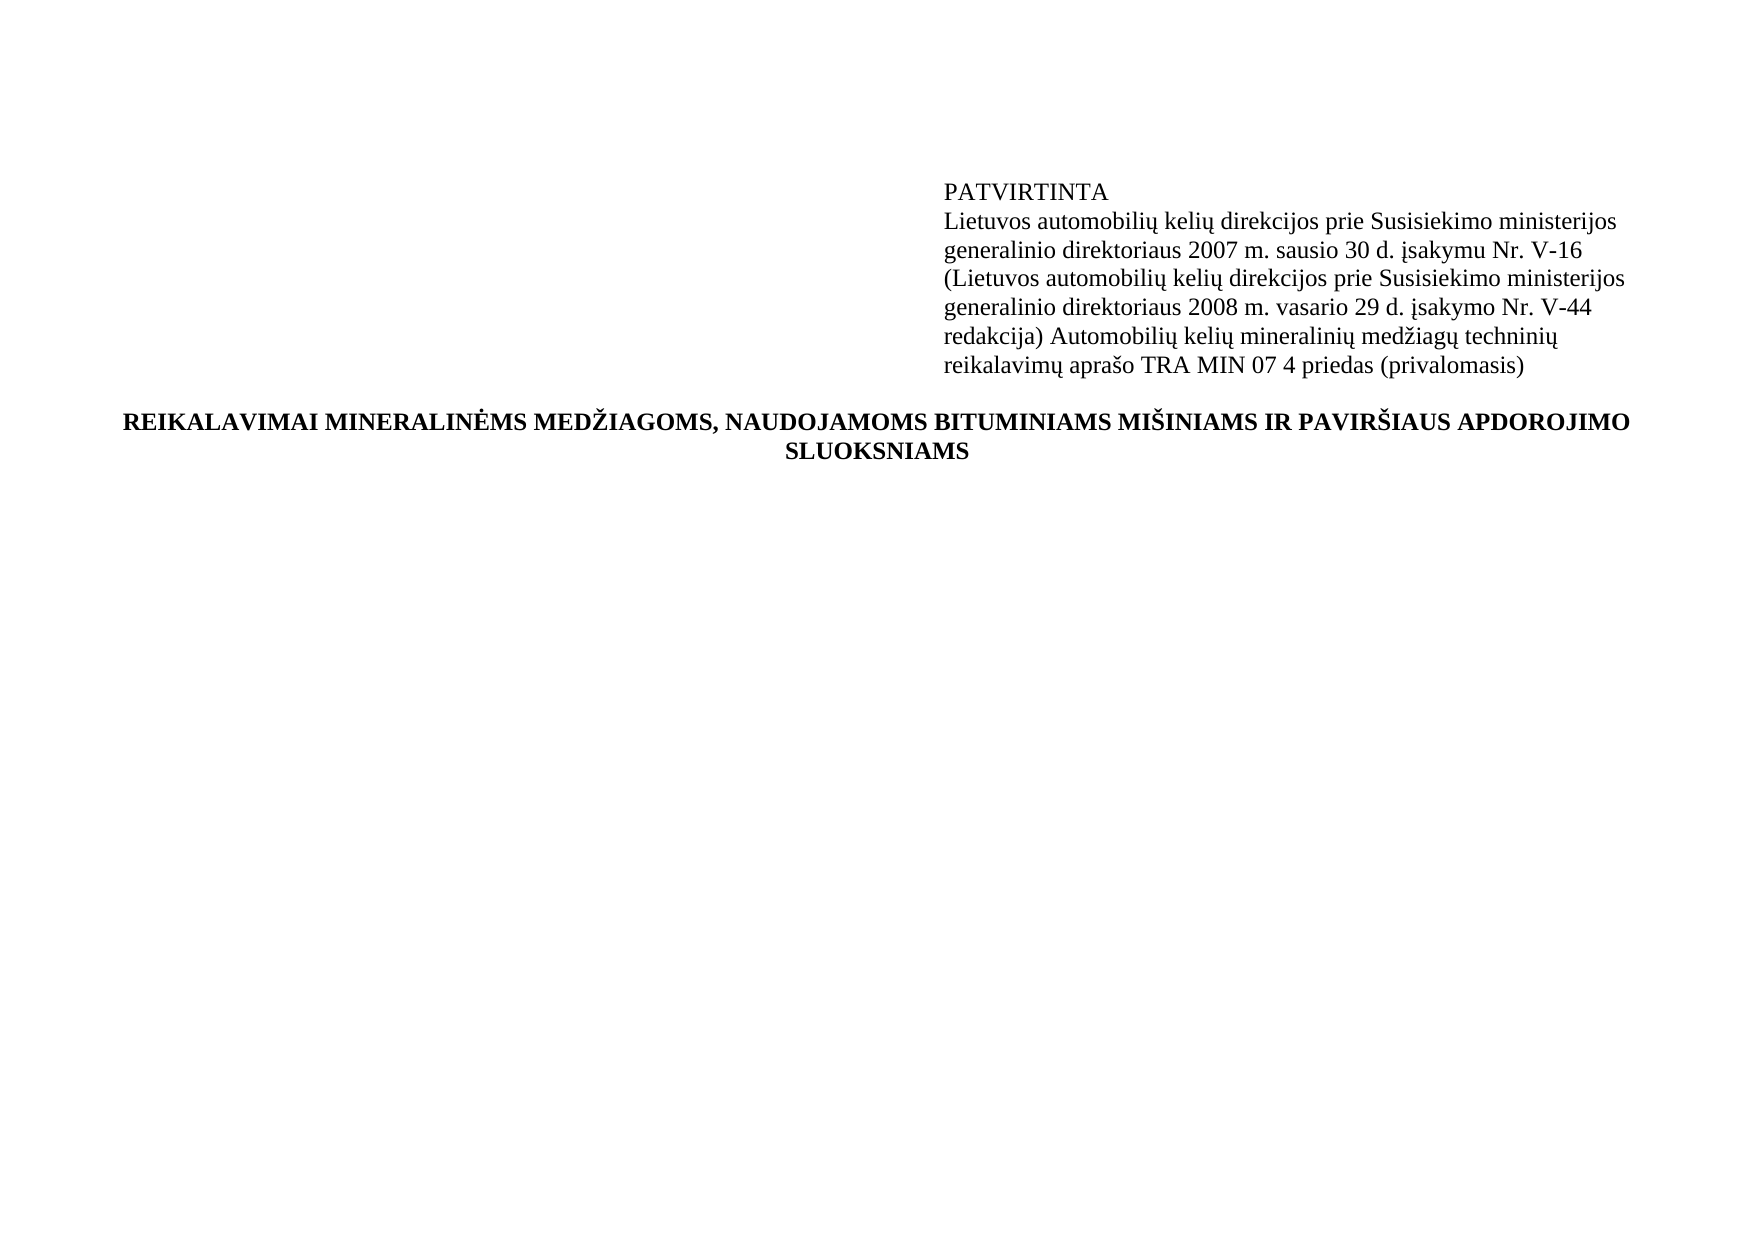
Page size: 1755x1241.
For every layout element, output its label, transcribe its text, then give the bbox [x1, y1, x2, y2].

text generalinio direktoriaus 2008 m. vasario 29 d. įsakymo Nr. V-44 [118, 292, 1636, 321]
text (Lietuvos automobilių kelių direkcijos prie Susisiekimo ministerijos [118, 263, 1636, 292]
text generalinio direktoriaus 2007 m. sausio 30 d. įsakymu Nr. V-16 [118, 235, 1636, 263]
text PATVIRTINTA [118, 177, 1636, 206]
text reikalavimų aprašo TRA MIN 07 4 priedas (privalomasis) [118, 350, 1636, 378]
text REIKALAVIMAI MINERALINĖMS MEDŽIAGOMS, NAUDOJAMOMS BITUMINIAMS MIŠINIAMS IR PAVIRŠIAUS APDOROJIMO SLUOKSNIAMS [118, 407, 1636, 465]
text Lietuvos automobilių kelių direkcijos prie Susisiekimo ministerijos [118, 206, 1636, 235]
text redakcija) Automobilių kelių mineralinių medžiagų techninių [118, 321, 1636, 350]
